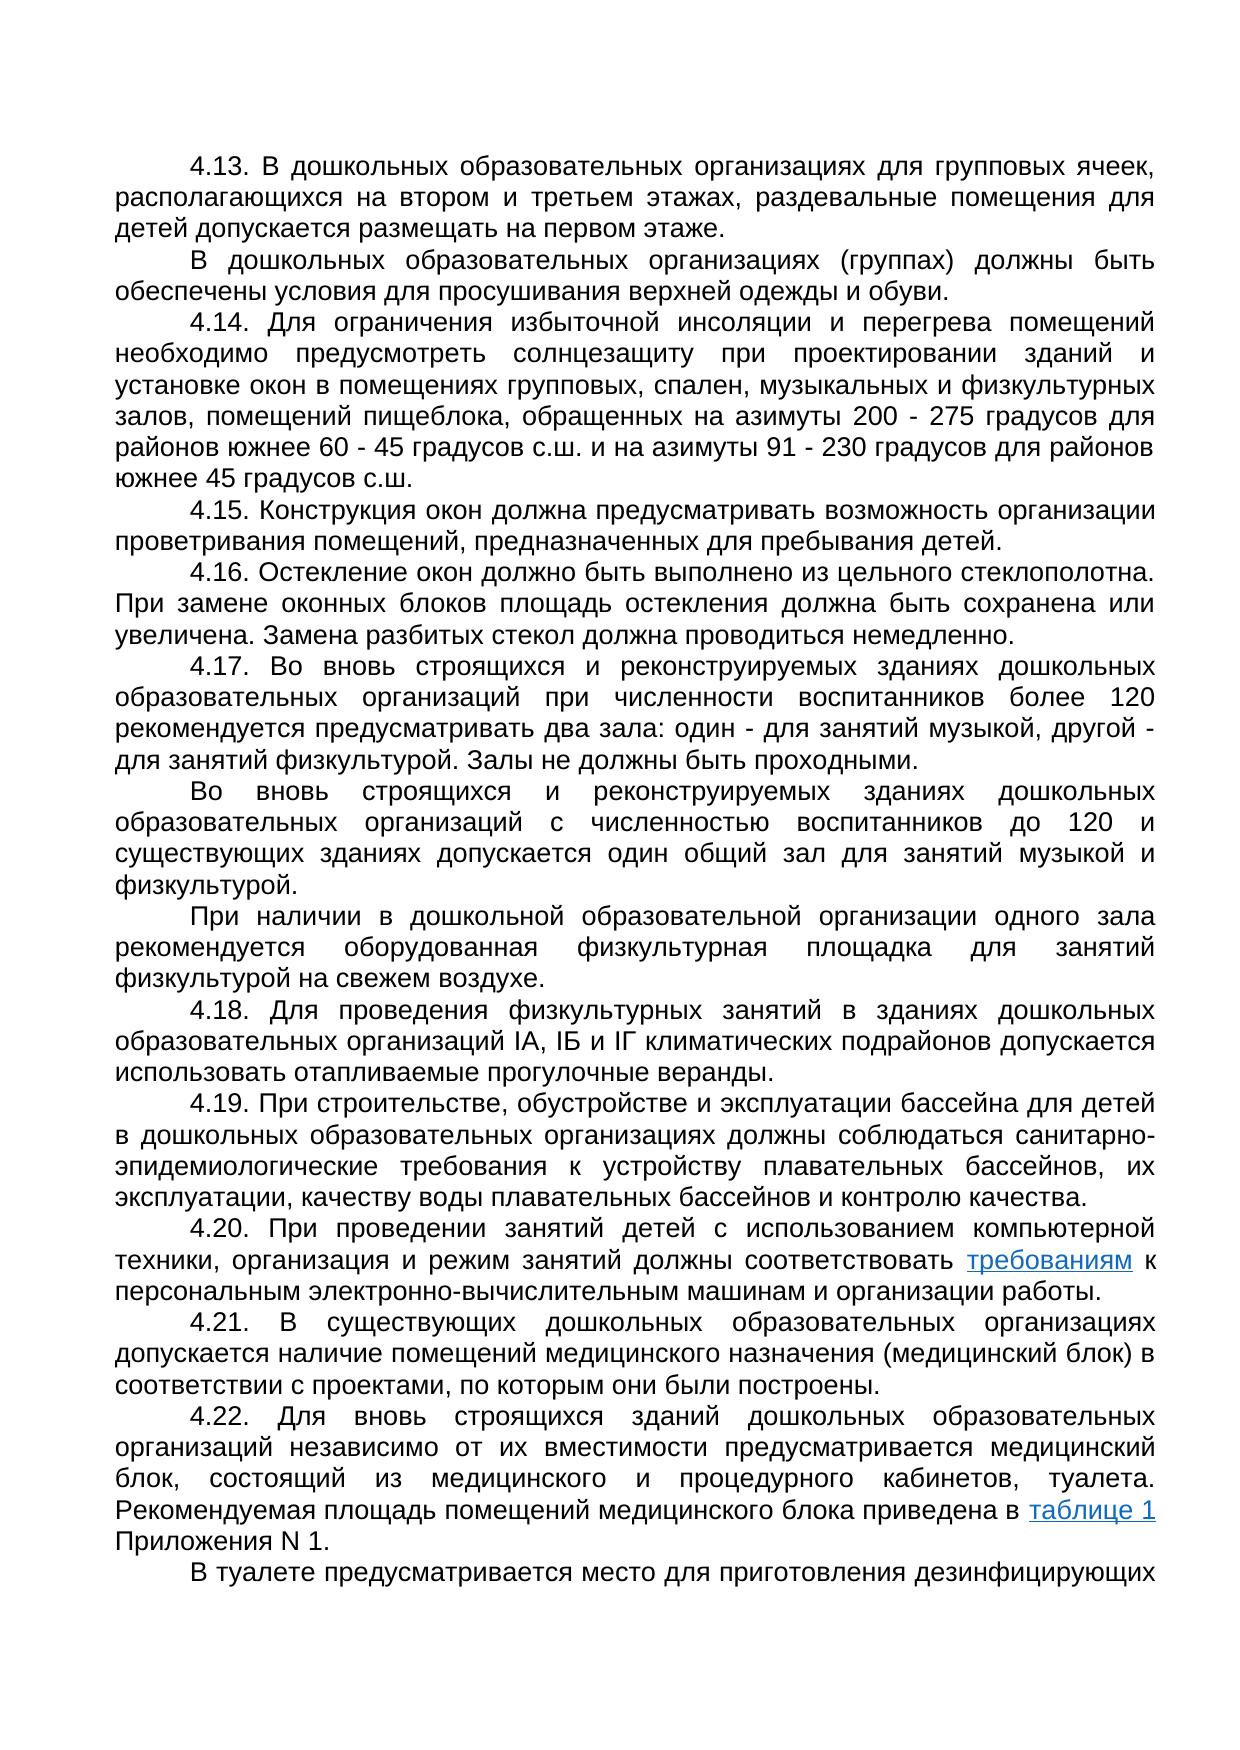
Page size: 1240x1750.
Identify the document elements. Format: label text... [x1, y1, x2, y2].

text Во вновь строящихся и реконструируемых зданиях дошкольных образовательных организаций с численностью воспитанников до 120 и существующих зданиях допускается один общий зал для занятий музыкой и физкультурой. [114, 775, 1156, 900]
text В туалете предусматривается место для приготовления дезинфицирующих [114, 1556, 1156, 1587]
text 4.14. Для ограничения избыточной инсоляции и перегрева помещений необходимо предусмотреть солнцезащиту при проектировании зданий и установке окон в помещениях групповых, спален, музыкальных и физкультурных залов, помещений пищеблока, обращенных на азимуты 200 - 275 градусов для районов южнее 60 - 45 градусов с.ш. и на азимуты 91 - 230 градусов для районов южнее 45 градусов с.ш. [114, 306, 1156, 494]
text 4.15. Конструкция окон должна предусматривать возможность организации проветривания помещений, предназначенных для пребывания детей. [114, 494, 1156, 556]
text 4.18. Для проведения физкультурных занятий в зданиях дошкольных образовательных организаций IA, IБ и IГ климатических подрайонов допускается использовать отапливаемые прогулочные веранды. [114, 994, 1156, 1087]
text 4.13. В дошкольных образовательных организациях для групповых ячеек, располагающихся на втором и третьем этажах, раздевальные помещения для детей допускается размещать на первом этаже. [114, 150, 1156, 244]
text При наличии в дошкольной образовательной организации одного зала рекомендуется оборудованная физкультурная площадка для занятий физкультурой на свежем воздухе. [114, 900, 1156, 994]
text 4.19. При строительстве, обустройстве и эксплуатации бассейна для детей в дошкольных образовательных организациях должны соблюдаться санитарно-эпидемиологические требования к устройству плавательных бассейнов, их эксплуатации, качеству воды плавательных бассейнов и контролю качества. [114, 1087, 1156, 1212]
text 4.17. Во вновь строящихся и реконструируемых зданиях дошкольных образовательных организаций при численности воспитанников более 120 рекомендуется предусматривать два зала: один - для занятий музыкой, другой - для занятий физкультурой. Залы не должны быть проходными. [114, 650, 1156, 775]
text 4.21. В существующих дошкольных образовательных организациях допускается наличие помещений медицинского назначения (медицинский блок) в соответствии с проектами, по которым они были построены. [114, 1306, 1156, 1400]
text 4.22. Для вновь строящихся зданий дошкольных образовательных организаций независимо от их вместимости предусматривается медицинский блок, состоящий из медицинского и процедурного кабинетов, туалета. Рекомендуемая площадь помещений медицинского блока приведена в таблице 1 Приложения N 1. [114, 1400, 1156, 1556]
text 4.20. При проведении занятий детей с использованием компьютерной техники, организация и режим занятий должны соответствовать требованиям к персональным электронно-вычислительным машинам и организации работы. [114, 1212, 1156, 1306]
text 4.16. Остекление окон должно быть выполнено из цельного стеклополотна. При замене оконных блоков площадь остекления должна быть сохранена или увеличена. Замена разбитых стекол должна проводиться немедленно. [114, 556, 1156, 650]
text В дошкольных образовательных организациях (группах) должны быть обеспечены условия для просушивания верхней одежды и обуви. [114, 244, 1156, 306]
